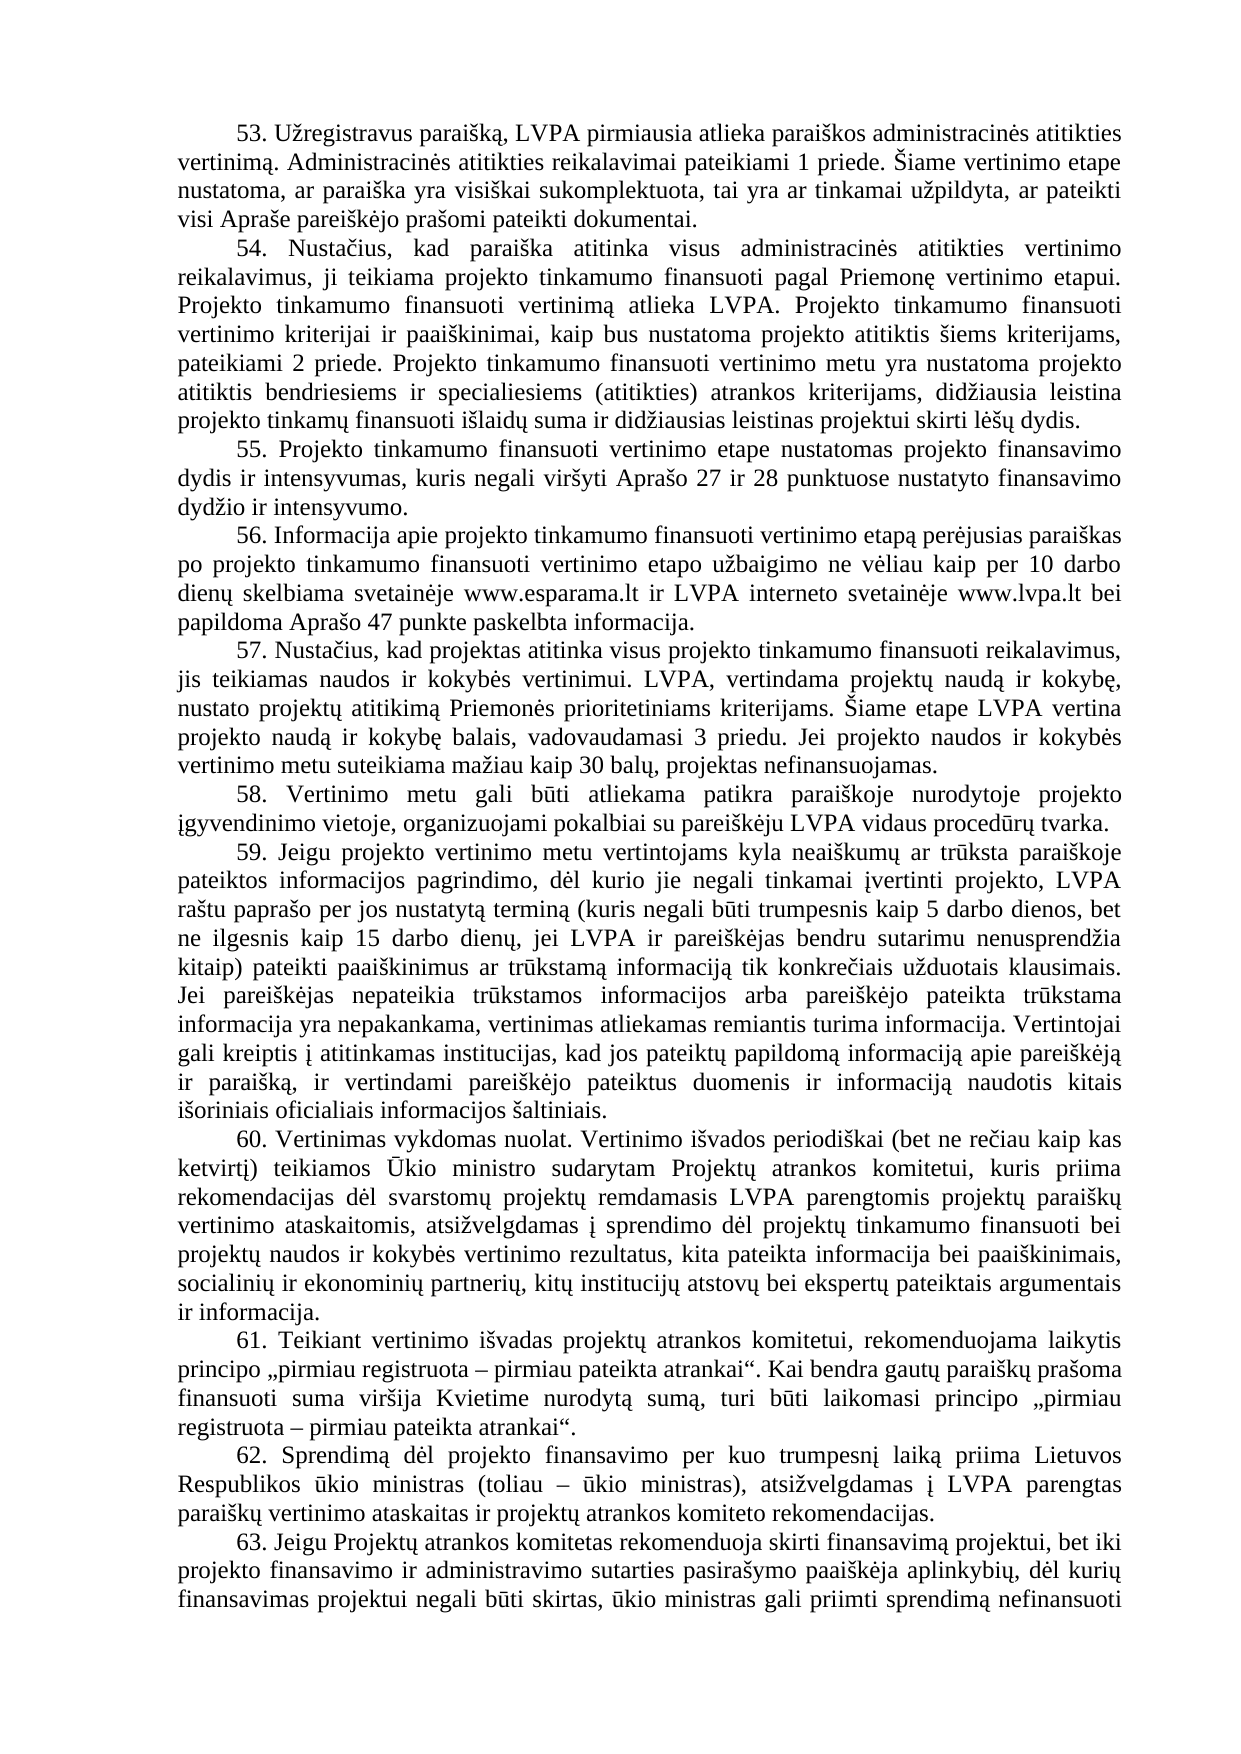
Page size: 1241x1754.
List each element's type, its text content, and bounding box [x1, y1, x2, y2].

text 59. Jeigu projekto vertinimo metu vertintojams kyla neaiškumų ar trūksta paraiškoje pateiktos informacijos pagrindimo, dėl kurio jie negali tinkamai įvertinti projekto, LVPA raštu paprašo per jos nustatytą terminą (kuris negali būti trumpesnis kaip 5 darbo dienos, bet ne ilgesnis kaip 15 darbo dienų, jei LVPA ir pareiškėjas bendru sutarimu nenusprendžia kitaip) pateikti paaiškinimus ar trūkstamą informaciją tik konkrečiais užduotais klausimais. Jei pareiškėjas nepateikia trūkstamos informacijos arba pareiškėjo pateikta trūkstama informacija yra nepakankama, vertinimas atliekamas remiantis turima informacija. Vertintojai gali kreiptis į atitinkamas institucijas, kad jos pateiktų papildomą informaciją apie pareiškėją ir paraišką, ir vertindami pareiškėjo pateiktus duomenis ir informaciją naudotis kitais išoriniais oficialiais informacijos šaltiniais. [177, 837, 1122, 1124]
text 56. Informacija apie projekto tinkamumo finansuoti vertinimo etapą perėjusias paraiškas po projekto tinkamumo finansuoti vertinimo etapo užbaigimo ne vėliau kaip per 10 darbo dienų skelbiama svetainėje www.esparama.lt ir LVPA interneto svetainėje www.lvpa.lt bei papildoma Aprašo 47 punkte paskelbta informacija. [177, 521, 1122, 636]
text 54. Nustačius, kad paraiška atitinka visus administracinės atitikties vertinimo reikalavimus, ji teikiama projekto tinkamumo finansuoti pagal Priemonę vertinimo etapui. Projekto tinkamumo finansuoti vertinimą atlieka LVPA. Projekto tinkamumo finansuoti vertinimo kriterijai ir paaiškinimai, kaip bus nustatoma projekto atitiktis šiems kriterijams, pateikiami 2 priede. Projekto tinkamumo finansuoti vertinimo metu yra nustatoma projekto atitiktis bendriesiems ir specialiesiems (atitikties) atrankos kriterijams, didžiausia leistina projekto tinkamų finansuoti išlaidų suma ir didžiausias leistinas projektui skirti lėšų dydis. [177, 233, 1122, 434]
text 62. Sprendimą dėl projekto finansavimo per kuo trumpesnį laiką priima Lietuvos Respublikos ūkio ministras (toliau – ūkio ministras), atsižvelgdamas į LVPA parengtas paraiškų vertinimo ataskaitas ir projektų atrankos komiteto rekomendacijas. [177, 1441, 1122, 1527]
text 57. Nustačius, kad projektas atitinka visus projekto tinkamumo finansuoti reikalavimus, jis teikiamas naudos ir kokybės vertinimui. LVPA, vertindama projektų naudą ir kokybę, nustato projektų atitikimą Priemonės prioritetiniams kriterijams. Šiame etape LVPA vertina projekto naudą ir kokybę balais, vadovaudamasi 3 priedu. Jei projekto naudos ir kokybės vertinimo metu suteikiama mažiau kaip 30 balų, projektas nefinansuojamas. [177, 636, 1122, 779]
text 55. Projekto tinkamumo finansuoti vertinimo etape nustatomas projekto finansavimo dydis ir intensyvumas, kuris negali viršyti Aprašo 27 ir 28 punktuose nustatyto finansavimo dydžio ir intensyvumo. [177, 434, 1122, 521]
text 53. Užregistravus paraišką, LVPA pirmiausia atlieka paraiškos administracinės atitikties vertinimą. Administracinės atitikties reikalavimai pateikiami 1 priede. Šiame vertinimo etape nustatoma, ar paraiška yra visiškai sukomplektuota, tai yra ar tinkamai užpildyta, ar pateikti visi Apraše pareiškėjo prašomi pateikti dokumentai. [177, 118, 1122, 233]
text 60. Vertinimas vykdomas nuolat. Vertinimo išvados periodiškai (bet ne rečiau kaip kas ketvirtį) teikiamos Ūkio ministro sudarytam Projektų atrankos komitetui, kuris priima rekomendacijas dėl svarstomų projektų remdamasis LVPA parengtomis projektų paraiškų vertinimo ataskaitomis, atsižvelgdamas į sprendimo dėl projektų tinkamumo finansuoti bei projektų naudos ir kokybės vertinimo rezultatus, kita pateikta informacija bei paaiškinimais, socialinių ir ekonominių partnerių, kitų institucijų atstovų bei ekspertų pateiktais argumentais ir informacija. [177, 1124, 1122, 1326]
text 58. Vertinimo metu gali būti atliekama patikra paraiškoje nurodytoje projekto įgyvendinimo vietoje, organizuojami pokalbiai su pareiškėju LVPA vidaus procedūrų tvarka. [177, 779, 1122, 837]
text 63. Jeigu Projektų atrankos komitetas rekomenduoja skirti finansavimą projektui, bet iki projekto finansavimo ir administravimo sutarties pasirašymo paaiškėja aplinkybių, dėl kurių finansavimas projektui negali būti skirtas, ūkio ministras gali priimti sprendimą nefinansuoti [177, 1527, 1122, 1613]
text 61. Teikiant vertinimo išvadas projektų atrankos komitetui, rekomenduojama laikytis principo „pirmiau registruota – pirmiau pateikta atrankai“. Kai bendra gautų paraiškų prašoma finansuoti suma viršija Kvietime nurodytą sumą, turi būti laikomasi principo „pirmiau registruota – pirmiau pateikta atrankai“. [177, 1326, 1122, 1441]
